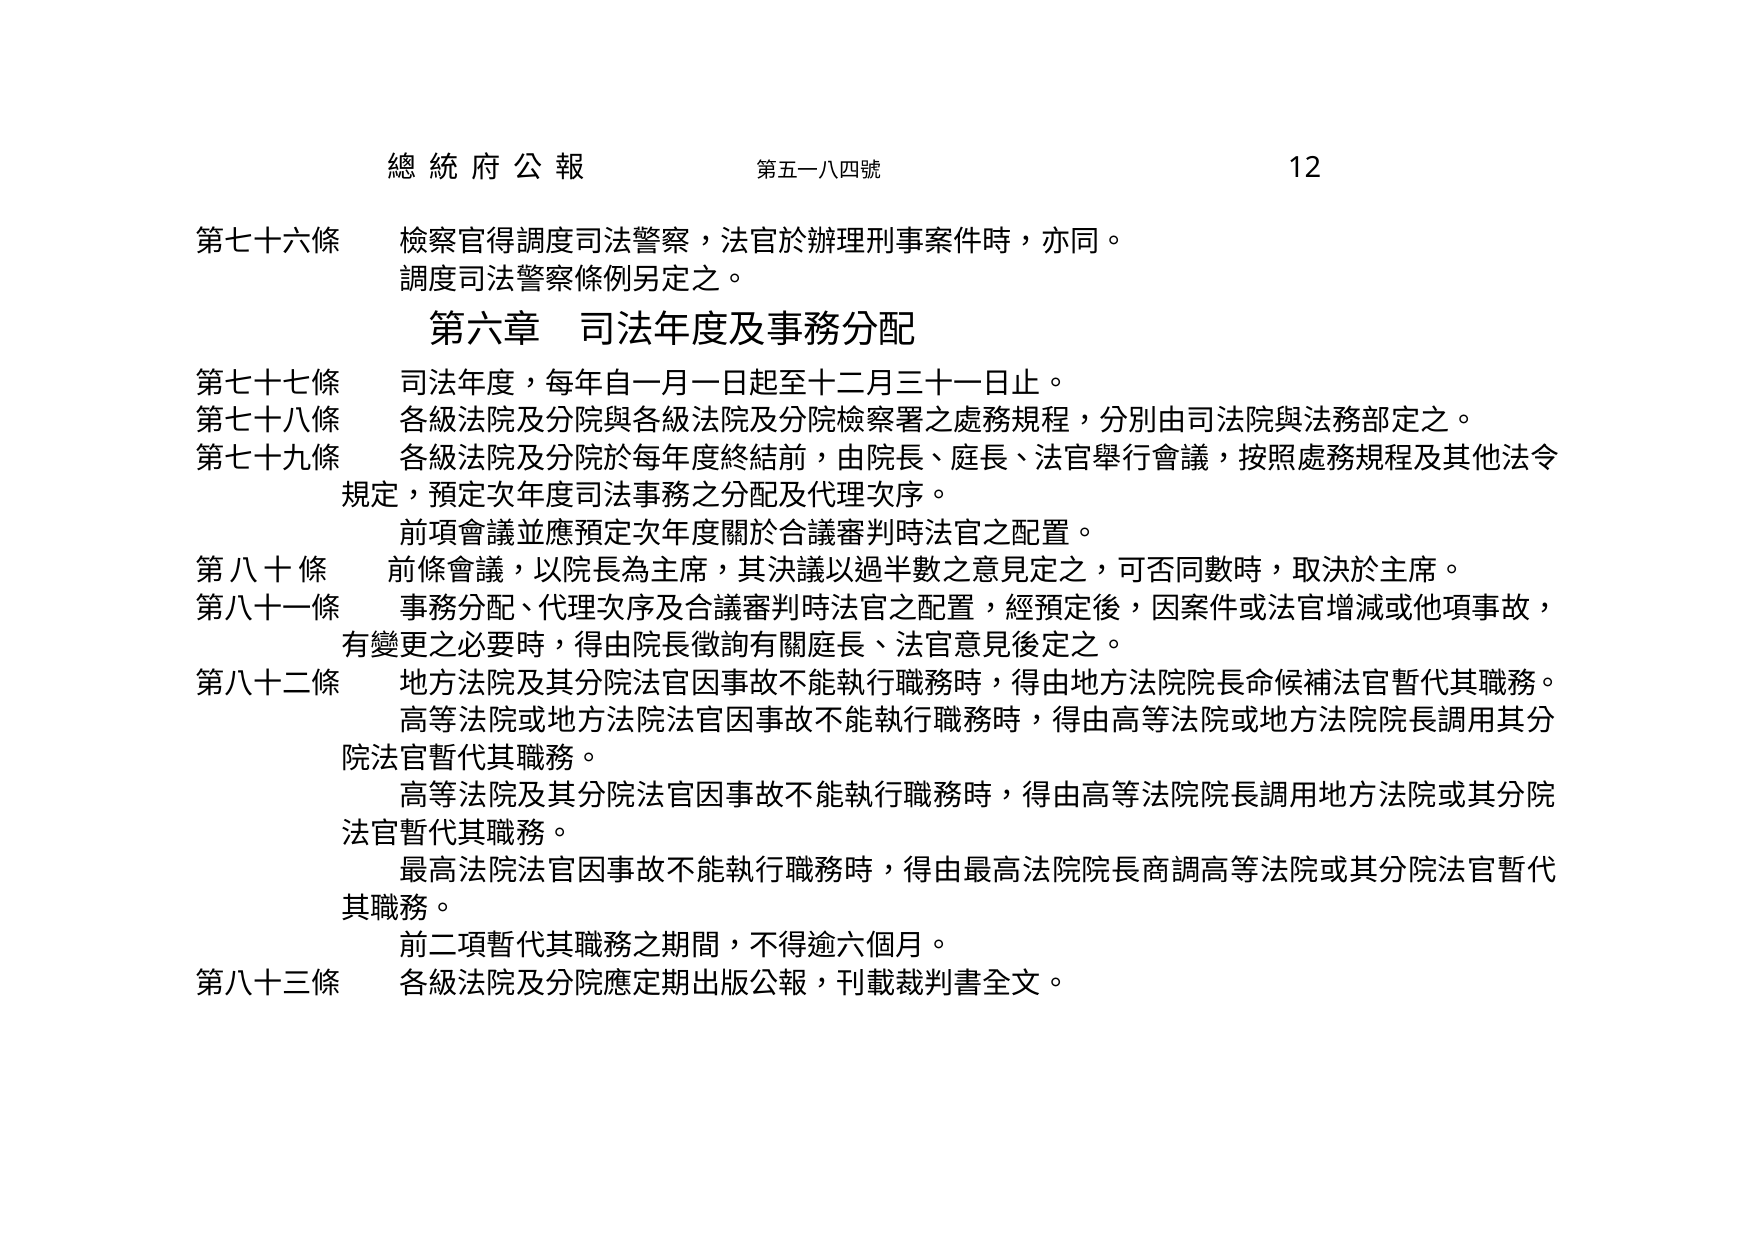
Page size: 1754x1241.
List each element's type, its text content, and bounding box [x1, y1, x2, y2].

text 調度司法警察條例另定之。 [341, 259, 1559, 297]
text 前二項暫代其職務之期間，不得逾六個月。 [341, 926, 1559, 963]
text 高等法院及其分院法官因事故不能執行職務時，得由高等法院院長調用地方法院或其分院法官暫代其職務。 [341, 776, 1559, 851]
text 最高法院法官因事故不能執行職務時，得由最高法院院長商調高等法院或其分院法官暫代其職務。 [341, 851, 1559, 926]
text 第八十一條 事務分配、代理次序及合議審判時法官之配置，經預定後，因案件或法官增減或他項事故，有變更之必要時，得由院長徵詢有關庭長、法官意見後定之。 [195, 588, 1559, 663]
text 第八十二條 地方法院及其分院法官因事故不能執行職務時，得由地方法院院長命候補法官暫代其職務。 [195, 663, 1559, 701]
text 第八十條 前條會議，以院長為主席，其決議以過半數之意見定之，可否同數時，取決於主席。 [195, 551, 1559, 588]
text 第六章 司法年度及事務分配 [428, 309, 1559, 351]
text 第七十八條 各級法院及分院與各級法院及分院檢察署之處務規程，分別由司法院與法務部定之。 [195, 401, 1559, 438]
text 第七十七條 司法年度，每年自一月一日起至十二月三十一日止。 [195, 363, 1559, 401]
text 第七十九條 各級法院及分院於每年度終結前，由院長、庭長、法官舉行會議，按照處務規程及其他法令規定，預定次年度司法事務之分配及代理次序。 [195, 438, 1559, 513]
text 第七十六條 檢察官得調度司法警察，法官於辦理刑事案件時，亦同。 [195, 222, 1559, 259]
text 前項會議並應預定次年度關於合議審判時法官之配置。 [341, 513, 1559, 551]
text 高等法院或地方法院法官因事故不能執行職務時，得由高等法院或地方法院院長調用其分院法官暫代其職務。 [341, 701, 1559, 776]
text 第八十三條 各級法院及分院應定期出版公報，刊載裁判書全文。 [195, 963, 1559, 1001]
